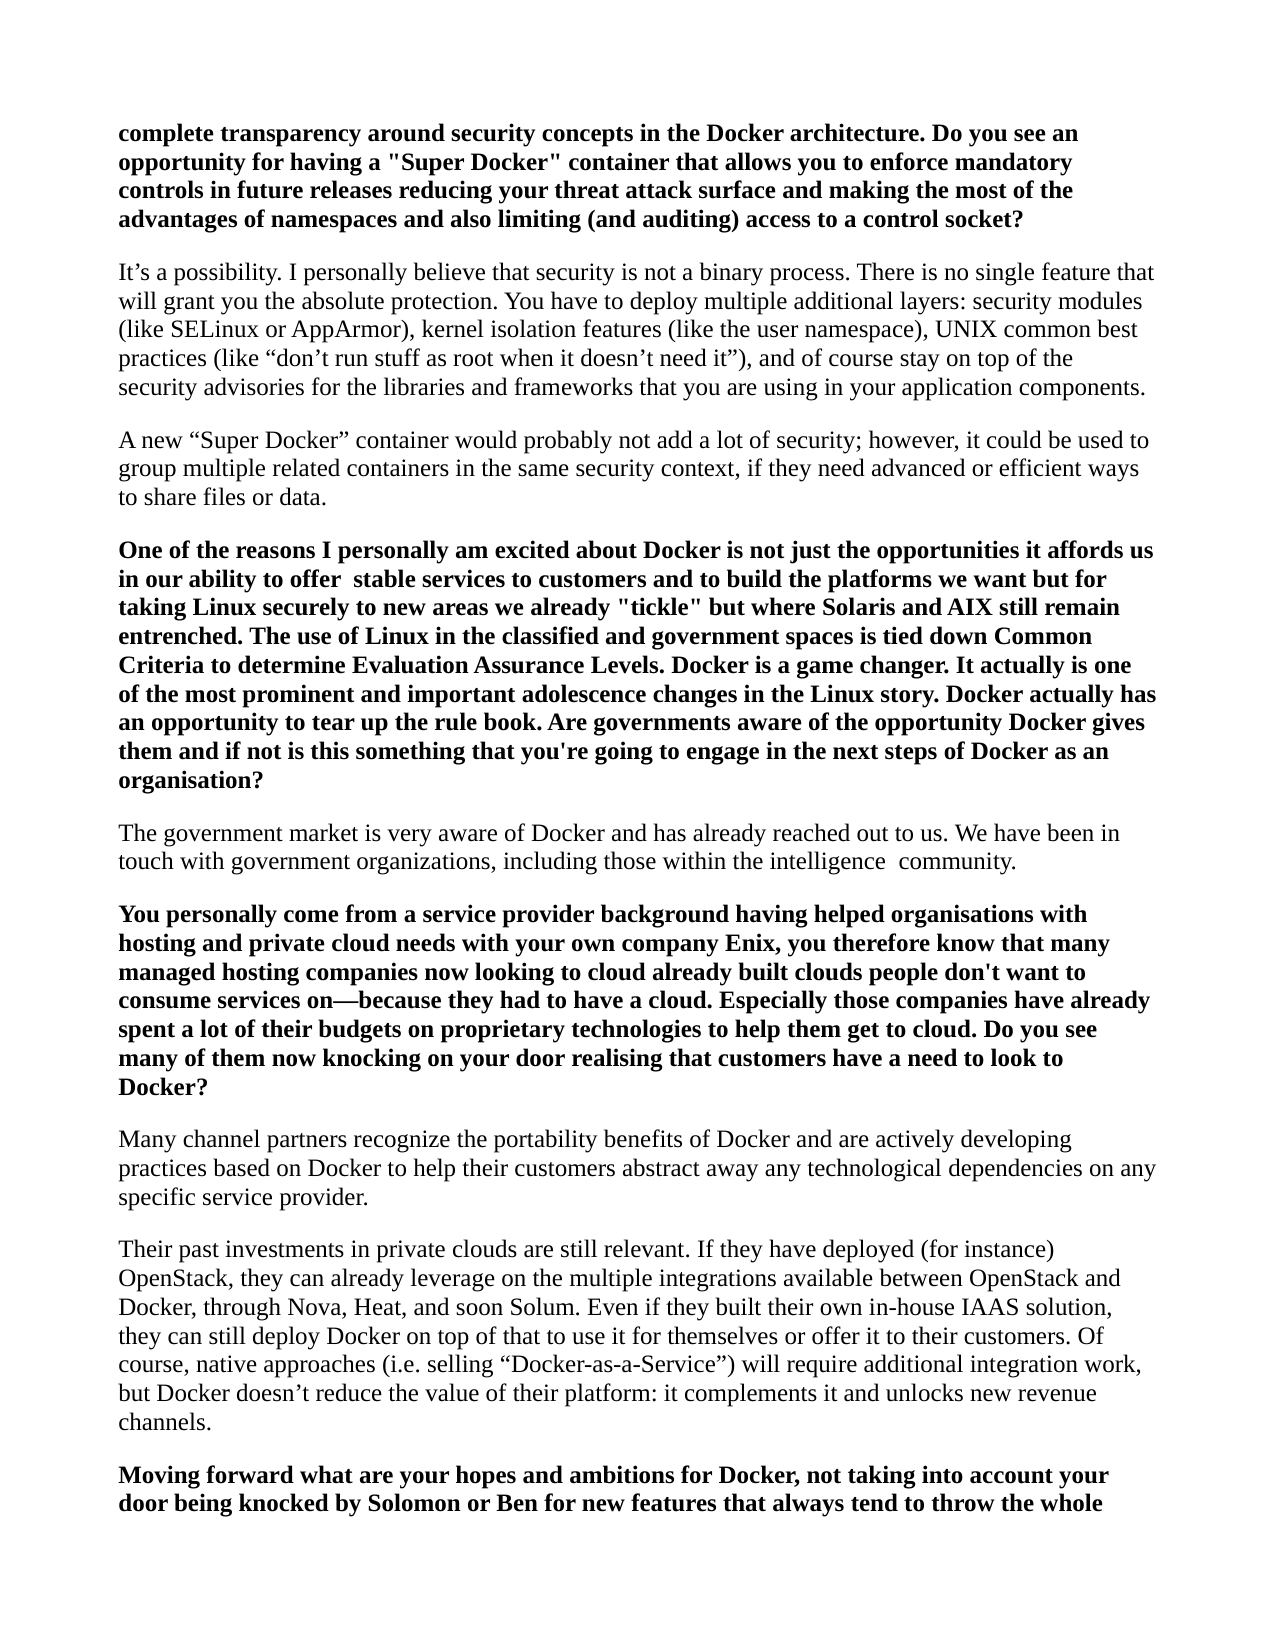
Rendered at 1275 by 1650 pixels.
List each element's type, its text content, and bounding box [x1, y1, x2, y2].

text complete transparency around security concepts in the Docker architecture. Do you see an opportunity for having a "Super Docker" container that allows you to enforce mandatory controls in future releases reducing your threat attack surface and making the most of the advantages of namespaces and also limiting (and auditing) access to a control socket? [118, 118, 1157, 233]
text One of the reasons I personally am excited about Docker is not just the opportunities it affords us in our ability to offer stable services to customers and to build the platforms we want but for taking Linux securely to new areas we already "tickle" but where Solaris and AIX still remain entrenched. The use of Linux in the classified and government spaces is tied down Common Criteria to determine Evaluation Assurance Levels. Docker is a game changer. It actually is one of the most prominent and important adolescence changes in the Linux story. Docker actually has an opportunity to tear up the rule book. Are governments aware of the opportunity Docker gives them and if not is this something that you're going to engage in the next steps of Docker as an organisation? [118, 535, 1157, 794]
text Their past investments in private clouds are still relevant. If they have deployed (for instance) OpenStack, they can already leverage on the multiple integrations available between OpenStack and Docker, through Nova, Heat, and soon Solum. Even if they built their own in-house IAAS solution, they can still deploy Docker on top of that to use it for themselves or offer it to their customers. Of course, native approaches (i.e. selling “Docker-as-a-Service”) will require additional integration work, but Docker doesn’t reduce the value of their platform: it complements it and unlocks new revenue channels. [118, 1234, 1157, 1436]
text Many channel partners recognize the portability benefits of Docker and are actively developing practices based on Docker to help their customers abstract away any technological dependencies on any specific service provider. [118, 1124, 1157, 1211]
text You personally come from a service provider background having helped organisations with hosting and private cloud needs with your own company Enix, you therefore know that many managed hosting companies now looking to cloud already built clouds people don't want to consume services on—because they had to have a cloud. Especially those companies have already spent a lot of their budgets on proprietary technologies to help them get to cloud. Do you see many of them now knocking on your door realising that customers have a need to look to Docker? [118, 899, 1157, 1100]
text Moving forward what are your hopes and ambitions for Docker, not taking into account your door being knocked by Solomon or Ben for new features that always tend to throw the whole [118, 1460, 1157, 1517]
text The government market is very aware of Docker and has already reached out to us. We have been in touch with government organizations, including those within the intelligence community. [118, 818, 1157, 875]
text A new “Super Docker” container would probably not add a lot of security; however, it could be used to group multiple related containers in the same security context, if they need advanced or efficient ways to share files or data. [118, 425, 1157, 511]
text It’s a possibility. I personally believe that security is not a binary process. There is no single feature that will grant you the absolute protection. You have to deploy multiple additional layers: security modules (like SELinux or AppArmor), kernel isolation features (like the user namespace), UNIX common best practices (like “don’t run stuff as root when it doesn’t need it”), and of course stay on top of the security advisories for the libraries and frameworks that you are using in your application components. [118, 257, 1157, 401]
